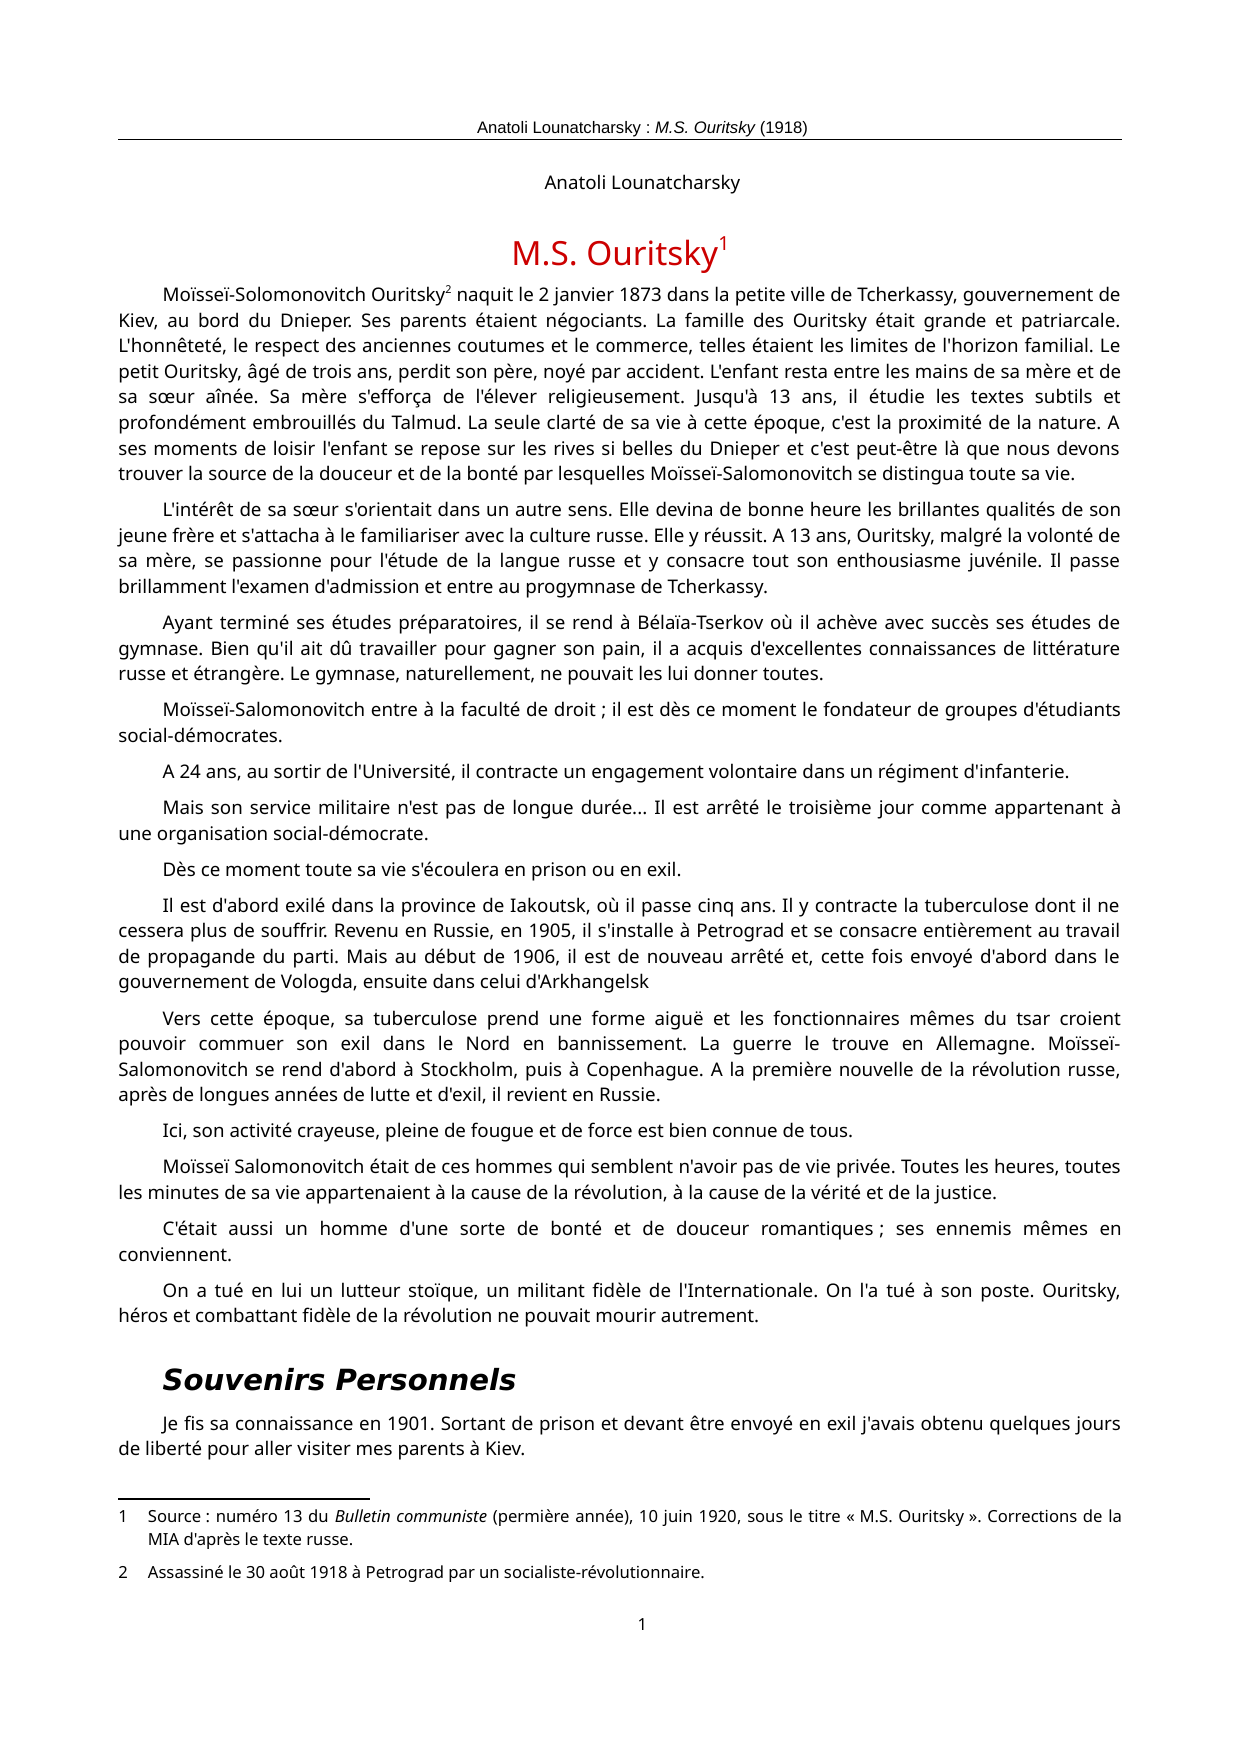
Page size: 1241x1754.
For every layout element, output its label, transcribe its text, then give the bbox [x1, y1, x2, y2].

text Anatoli Lounatcharsky [118, 169, 1122, 194]
text On a tué en lui un lutteur stoïque, un militant fidèle de l'Internationale. On l'a tué à son poste. Ouritsky, héros et combattant fidèle de la révolution ne pouvait mourir autrement. [118, 1277, 1122, 1328]
text C'était aussi un homme d'une sorte de bonté et de douceur romantiques ; ses ennemis mêmes en conviennent. [118, 1215, 1122, 1266]
text Mais son service militaire n'est pas de longue durée... Il est arrêté le troisième jour comme appartenant à une organisation social-démocrate. [118, 794, 1122, 845]
text Moïsseï-Salomonovitch entre à la faculté de droit ; il est dès ce moment le fondateur de groupes d'étudiants social-démocrates. [118, 696, 1122, 747]
text Ayant terminé ses études préparatoires, il se rend à Bélaïa-Tserkov où il achève avec succès ses études de gymnase. Bien qu'il ait dû travailler pour gagner son pain, il a acquis d'excellentes connaissances de littérature russe et étrangère. Le gymnase, naturellement, ne pouvait les lui donner toutes. [118, 609, 1122, 686]
text Ici, son activité crayeuse, pleine de fougue et de force est bien connue de tous. [118, 1117, 1122, 1143]
text A 24 ans, au sortir de l'Université, il contracte un engagement volontaire dans un régiment d'infanterie. [118, 758, 1122, 784]
text L'intérêt de sa sœur s'orientait dans un autre sens. Elle devina de bonne heure les brillantes qualités de son jeune frère et s'attacha à le familiariser avec la culture russe. Elle y réussit. A 13 ans, Ouritsky, malgré la volonté de sa mère, se passionne pour l'étude de la langue russe et y consacre tout son enthousiasme juvénile. Il passe brillamment l'examen d'admission et entre au progymnase de Tcherkassy. [118, 497, 1122, 599]
text Vers cette époque, sa tuberculose prend une forme aiguë et les fonctionnaires mêmes du tsar croient pouvoir commuer son exil dans le Nord en bannissement. La guerre le trouve en Allemagne. Moïsseï-Salomonovitch se rend d'abord à Stockholm, puis à Copenhague. A la première nouvelle de la révolution russe, après de longues années de lutte et d'exil, il revient en Russie. [118, 1005, 1122, 1107]
text Il est d'abord exilé dans la province de Iakoutsk, où il passe cinq ans. Il y contracte la tuberculose dont il ne cessera plus de souffrir. Revenu en Russie, en 1905, il s'installe à Petrograd et se consacre entièrement au travail de propagande du parti. Mais au début de 1906, il est de nouveau arrêté et, cette fois envoyé d'abord dans le gouvernement de Vologda, ensuite dans celui d'Arkhangelsk [118, 892, 1122, 994]
text Assassiné le 30 août 1918 à Petrograd par un socialiste-révolutionnaire. [118, 1561, 1122, 1583]
text Source : numéro 13 du Bulletin communiste (permière année), 10 juin 1920, sous le titre « M.S. Ouritsky ». Corrections de la MIA d'après le texte russe. [118, 1505, 1122, 1550]
text Moïsseï Salomonovitch était de ces hommes qui semblent n'avoir pas de vie privée. Toutes les heures, toutes les minutes de sa vie appartenaient à la cause de la révolution, à la cause de la vérité et de la justice. [118, 1154, 1122, 1205]
subtitle Souvenirs Personnels [118, 1364, 1122, 1398]
text Moïsseï-Solomonovitch Ouritsky naquit le 2 janvier 1873 dans la petite ville de Tcherkassy, gouvernement de Kiev, au bord du Dnieper. Ses parents étaient négociants. La famille des Ouritsky était grande et patriarcale. L'honnêteté, le respect des anciennes coutumes et le commerce, telles étaient les limites de l'horizon familial. Le petit Ouritsky, âgé de trois ans, perdit son père, noyé par accident. L'enfant resta entre les mains de sa mère et de sa sœur aînée. Sa mère s'efforça de l'élever religieusement. Jusqu'à 13 ans, il étudie les textes subtils et profondément embrouillés du Talmud. La seule clarté de sa vie à cette époque, c'est la proximité de la nature. A ses moments de loisir l'enfant se repose sur les rives si belles du Dnieper et c'est peut-être là que nous devons trouver la source de la douceur et de la bonté par lesquelles Moïsseï-Salomonovitch se distingua toute sa vie. [118, 282, 1122, 486]
text Dès ce moment toute sa vie s'écoulera en prison ou en exil. [118, 856, 1122, 881]
subtitle M.S. Ouritsky [118, 230, 1122, 276]
text Je fis sa connaissance en 1901. Sortant de prison et devant être envoyé en exil j'avais obtenu quelques jours de liberté pour aller visiter mes parents à Kiev. [118, 1410, 1122, 1461]
